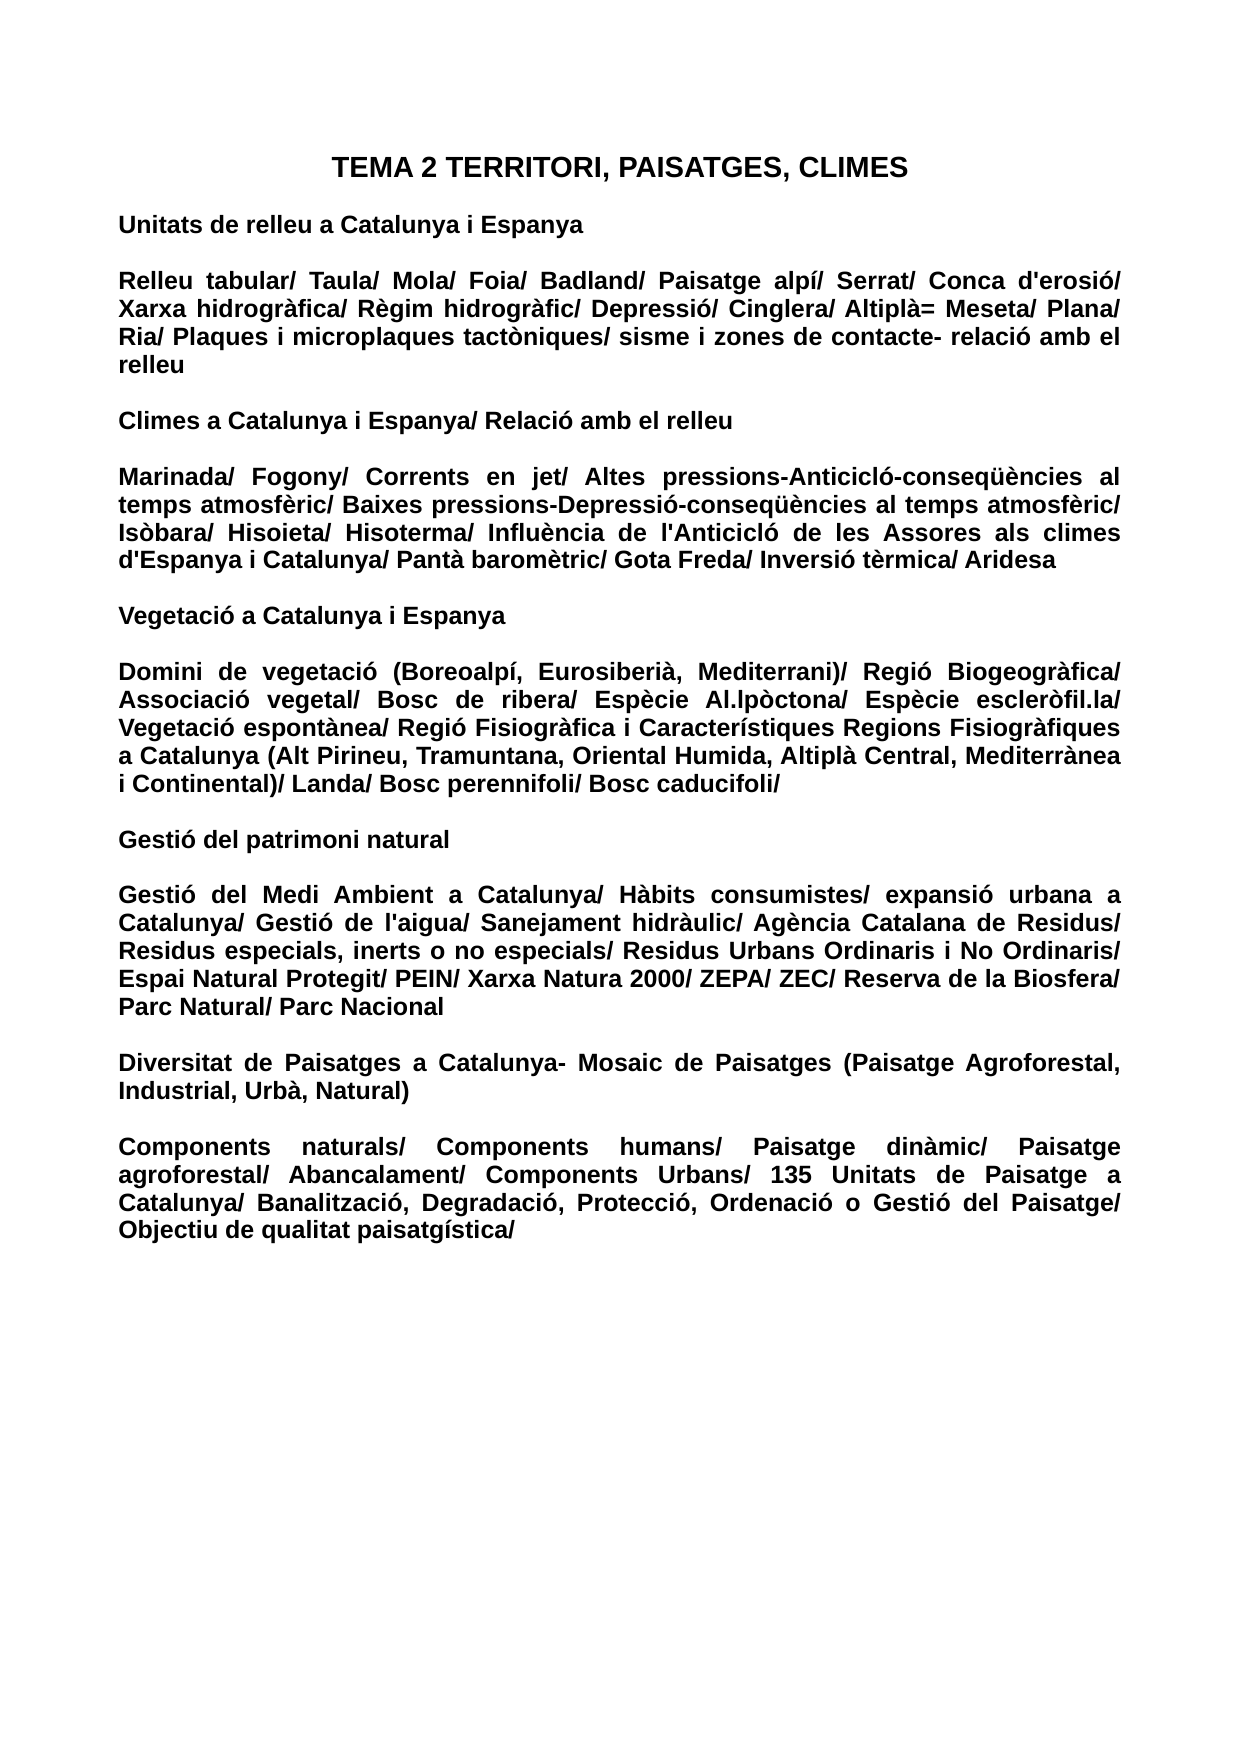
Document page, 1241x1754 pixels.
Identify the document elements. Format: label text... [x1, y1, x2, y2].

text Diversitat de Paisatges a Catalunya- Mosaic de Paisatges (Paisatge Agroforestal, Industrial, Urbà, Natural) [118, 1049, 1122, 1104]
text Domini de vegetació (Boreoalpí, Eurosiberià, Mediterrani)/ Regió Biogeogràfica/ Associació vegetal/ Bosc de ribera/ Espècie Al.lpòctona/ Espècie escleròfil.la/ Vegetació espontànea/ Regió Fisiogràfica i Característiques Regions Fisiogràfiques a Catalunya (Alt Pirineu, Tramuntana, Oriental Humida, Altiplà Central, Mediterrànea i Continental)/ Landa/ Bosc perennifoli/ Bosc caducifoli/ [118, 658, 1122, 797]
text Gestió del patrimoni natural [118, 825, 1122, 853]
text Gestió del Medi Ambient a Catalunya/ Hàbits consumistes/ expansió urbana a Catalunya/ Gestió de l'aigua/ Sanejament hidràulic/ Agència Catalana de Residus/ Residus especials, inerts o no especials/ Residus Urbans Ordinaris i No Ordinaris/ Espai Natural Protegit/ PEIN/ Xarxa Natura 2000/ ZEPA/ ZEC/ Reserva de la Biosfera/ Parc Natural/ Parc Nacional [118, 881, 1122, 1021]
text TEMA 2 TERRITORI, PAISATGES, CLIMES [118, 151, 1122, 183]
text Unitats de relleu a Catalunya i Espanya [118, 211, 1122, 239]
text Relleu tabular/ Taula/ Mola/ Foia/ Badland/ Paisatge alpí/ Serrat/ Conca d'erosió/ Xarxa hidrogràfica/ Règim hidrogràfic/ Depressió/ Cinglera/ Altiplà= Meseta/ Plana/ Ria/ Plaques i microplaques tactòniques/ sisme i zones de contacte- relació amb el relleu [118, 267, 1122, 379]
text Components naturals/ Components humans/ Paisatge dinàmic/ Paisatge agroforestal/ Abancalament/ Components Urbans/ 135 Unitats de Paisatge a Catalunya/ Banalització, Degradació, Protecció, Ordenació o Gestió del Paisatge/ Objectiu de qualitat paisatgística/ [118, 1132, 1122, 1244]
text Vegetació a Catalunya i Espanya [118, 602, 1122, 630]
text Marinada/ Fogony/ Corrents en jet/ Altes pressions-Anticicló-conseqüències al temps atmosfèric/ Baixes pressions-Depressió-conseqüències al temps atmosfèric/ Isòbara/ Hisoieta/ Hisoterma/ Influència de l'Anticicló de les Assores als climes d'Espanya i Catalunya/ Pantà baromètric/ Gota Freda/ Inversió tèrmica/ Aridesa [118, 462, 1122, 574]
text Climes a Catalunya i Espanya/ Relació amb el relleu [118, 407, 1122, 434]
